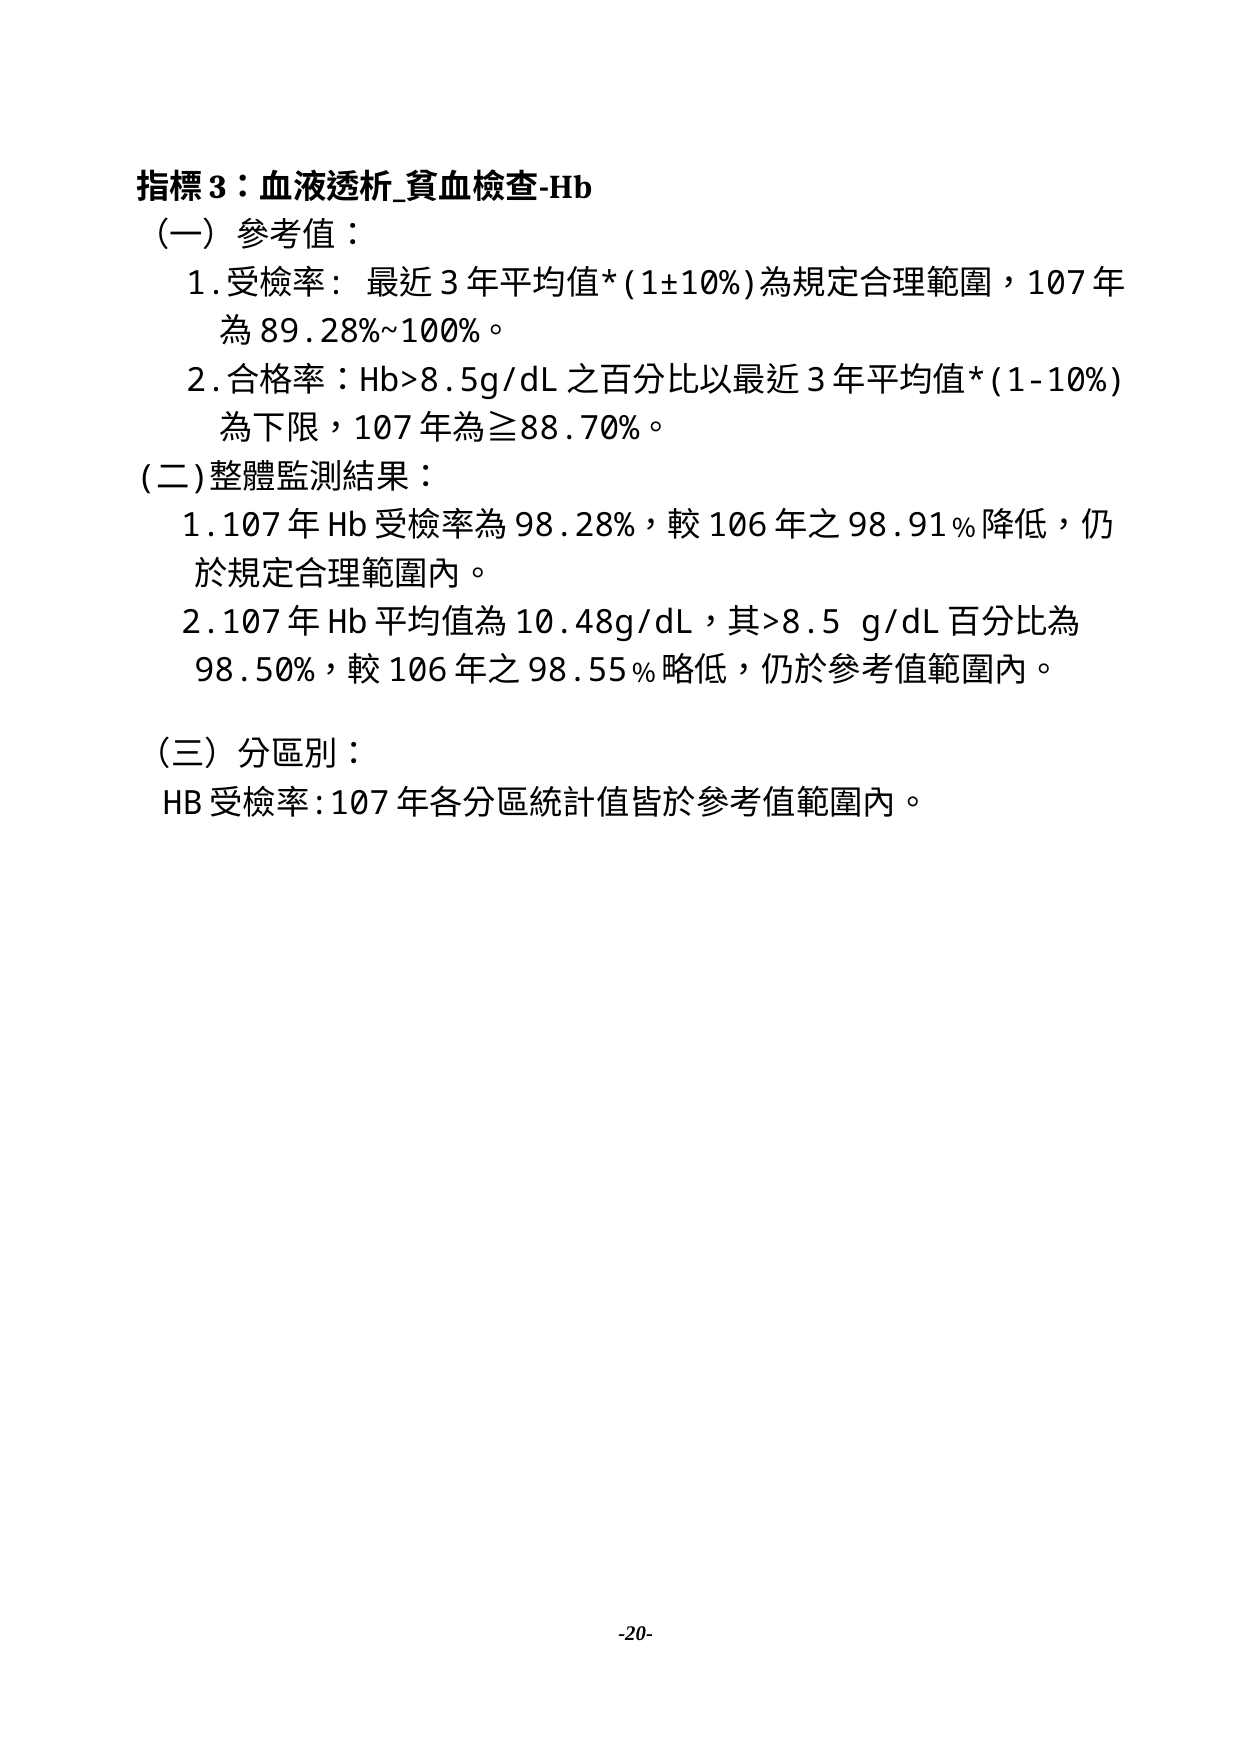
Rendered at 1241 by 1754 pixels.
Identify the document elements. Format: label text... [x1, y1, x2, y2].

text 1.107年Hb受檢率為98.28%，較106年之98.91﹪降低，仍於規定合理範圍內。 [161, 498, 1137, 595]
text 1.受檢率: 最近3年平均值*(1±10%)為規定合理範圍，107年為89.28%~100%。 [186, 256, 1137, 353]
text (二)整體監測結果： [136, 449, 1137, 498]
text 2.合格率：Hb>8.5g/dL之百分比以最近3年平均值*(1-10%)為下限，107年為≧88.70%。 [186, 353, 1137, 449]
subtitle 指標3：血液透析_貧血檢查-Hb [136, 159, 1137, 208]
text 2.107年Hb平均值為10.48g/dL，其>8.5 g/dL百分比為98.50%，較106年之98.55﹪略低，仍於參考值範圍內。 [161, 595, 1137, 692]
table_header （三）分區別： HB受檢率:107年各分區統計值皆於參考值範圍內。 [136, 692, 1014, 858]
text （一）參考值： [136, 208, 1137, 256]
